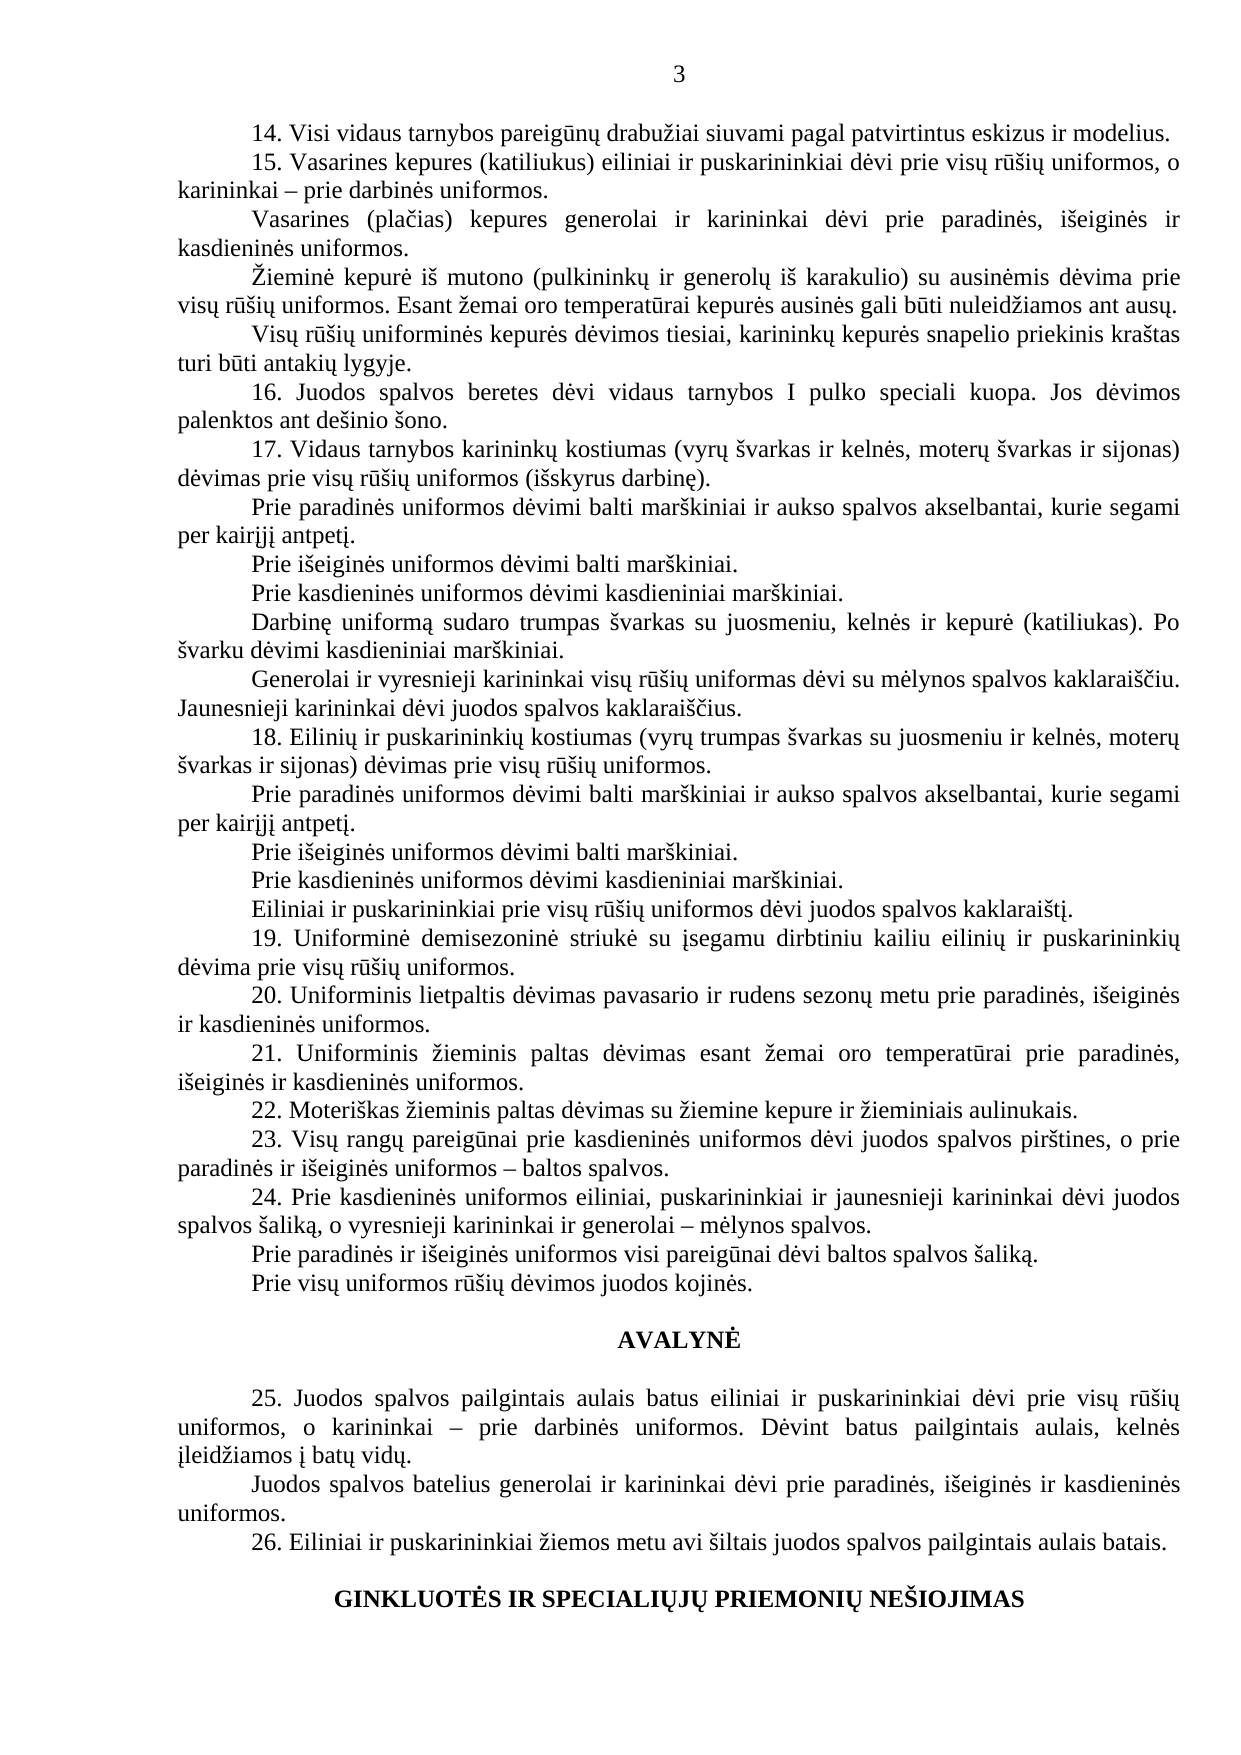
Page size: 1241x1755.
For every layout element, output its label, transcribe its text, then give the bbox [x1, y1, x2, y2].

text 22. Moteriškas žieminis paltas dėvimas su žiemine kepure ir žieminiais aulinukais. [177, 1096, 1181, 1124]
text 19. Uniforminė demisezoninė striukė su įsegamu dirbtiniu kailiu eilinių ir puskarininkių dėvima prie visų rūšių uniformos. [177, 923, 1181, 981]
text Prie paradinės uniformos dėvimi balti marškiniai ir aukso spalvos akselbantai, kurie segami per kairįjį antpetį. [177, 779, 1181, 837]
text AVALYNĖ [177, 1326, 1181, 1354]
text 17. Vidaus tarnybos karininkų kostiumas (vyrų švarkas ir kelnės, moterų švarkas ir sijonas) dėvimas prie visų rūšių uniformos (išskyrus darbinę). [177, 434, 1181, 492]
text GINKLUOTĖS IR SPECIALIŲJŲ PRIEMONIŲ NEŠIOJIMAS [177, 1584, 1181, 1613]
text Darbinę uniformą sudaro trumpas švarkas su juosmeniu, kelnės ir kepurė (katiliukas). Po švarku dėvimi kasdieniniai marškiniai. [177, 607, 1181, 664]
text Prie visų uniformos rūšių dėvimos juodos kojinės. [177, 1268, 1181, 1297]
text Žieminė kepurė iš mutono (pulkininkų ir generolų iš karakulio) su ausinėmis dėvima prie visų rūšių uniformos. Esant žemai oro temperatūrai kepurės ausinės gali būti nuleidžiamos ant ausų. [177, 262, 1181, 319]
text Vasarines (plačias) kepures generolai ir karininkai dėvi prie paradinės, išeiginės ir kasdieninės uniformos. [177, 204, 1181, 262]
text Prie kasdieninės uniformos dėvimi kasdieniniai marškiniai. [177, 866, 1181, 894]
text Prie kasdieninės uniformos dėvimi kasdieniniai marškiniai. [177, 578, 1181, 607]
text 26. Eiliniai ir puskarininkiai žiemos metu avi šiltais juodos spalvos pailgintais aulais batais. [177, 1527, 1181, 1556]
text 20. Uniforminis lietpaltis dėvimas pavasario ir rudens sezonų metu prie paradinės, išeiginės ir kasdieninės uniformos. [177, 981, 1181, 1038]
text Eiliniai ir puskarininkiai prie visų rūšių uniformos dėvi juodos spalvos kaklaraištį. [177, 894, 1181, 923]
text 23. Visų rangų pareigūnai prie kasdieninės uniformos dėvi juodos spalvos pirštines, o prie paradinės ir išeiginės uniformos – baltos spalvos. [177, 1124, 1181, 1182]
text 25. Juodos spalvos pailgintais aulais batus eiliniai ir puskarininkiai dėvi prie visų rūšių uniformos, o karininkai – prie darbinės uniformos. Dėvint batus pailgintais aulais, kelnės įleidžiamos į batų vidų. [177, 1383, 1181, 1469]
text Prie paradinės ir išeiginės uniformos visi pareigūnai dėvi baltos spalvos šaliką. [177, 1239, 1181, 1268]
text 24. Prie kasdieninės uniformos eiliniai, puskarininkiai ir jaunesnieji karininkai dėvi juodos spalvos šaliką, o vyresnieji karininkai ir generolai – mėlynos spalvos. [177, 1182, 1181, 1239]
text 21. Uniforminis žieminis paltas dėvimas esant žemai oro temperatūrai prie paradinės, išeiginės ir kasdieninės uniformos. [177, 1038, 1181, 1096]
text Prie paradinės uniformos dėvimi balti marškiniai ir aukso spalvos akselbantai, kurie segami per kairįjį antpetį. [177, 492, 1181, 549]
text Juodos spalvos batelius generolai ir karininkai dėvi prie paradinės, išeiginės ir kasdieninės uniformos. [177, 1469, 1181, 1527]
text Generolai ir vyresnieji karininkai visų rūšių uniformas dėvi su mėlynos spalvos kaklaraiščiu. Jaunesnieji karininkai dėvi juodos spalvos kaklaraiščius. [177, 664, 1181, 722]
text Prie išeiginės uniformos dėvimi balti marškiniai. [177, 837, 1181, 866]
text 16. Juodos spalvos beretes dėvi vidaus tarnybos I pulko speciali kuopa. Jos dėvimos palenktos ant dešinio šono. [177, 377, 1181, 434]
text Visų rūšių uniforminės kepurės dėvimos tiesiai, karininkų kepurės snapelio priekinis kraštas turi būti antakių lygyje. [177, 319, 1181, 377]
text 15. Vasarines kepures (katiliukus) eiliniai ir puskarininkiai dėvi prie visų rūšių uniformos, o karininkai – prie darbinės uniformos. [177, 147, 1181, 204]
text 14. Visi vidaus tarnybos pareigūnų drabužiai siuvami pagal patvirtintus eskizus ir modelius. [177, 118, 1181, 147]
text 18. Eilinių ir puskarininkių kostiumas (vyrų trumpas švarkas su juosmeniu ir kelnės, moterų švarkas ir sijonas) dėvimas prie visų rūšių uniformos. [177, 722, 1181, 779]
text Prie išeiginės uniformos dėvimi balti marškiniai. [177, 549, 1181, 578]
